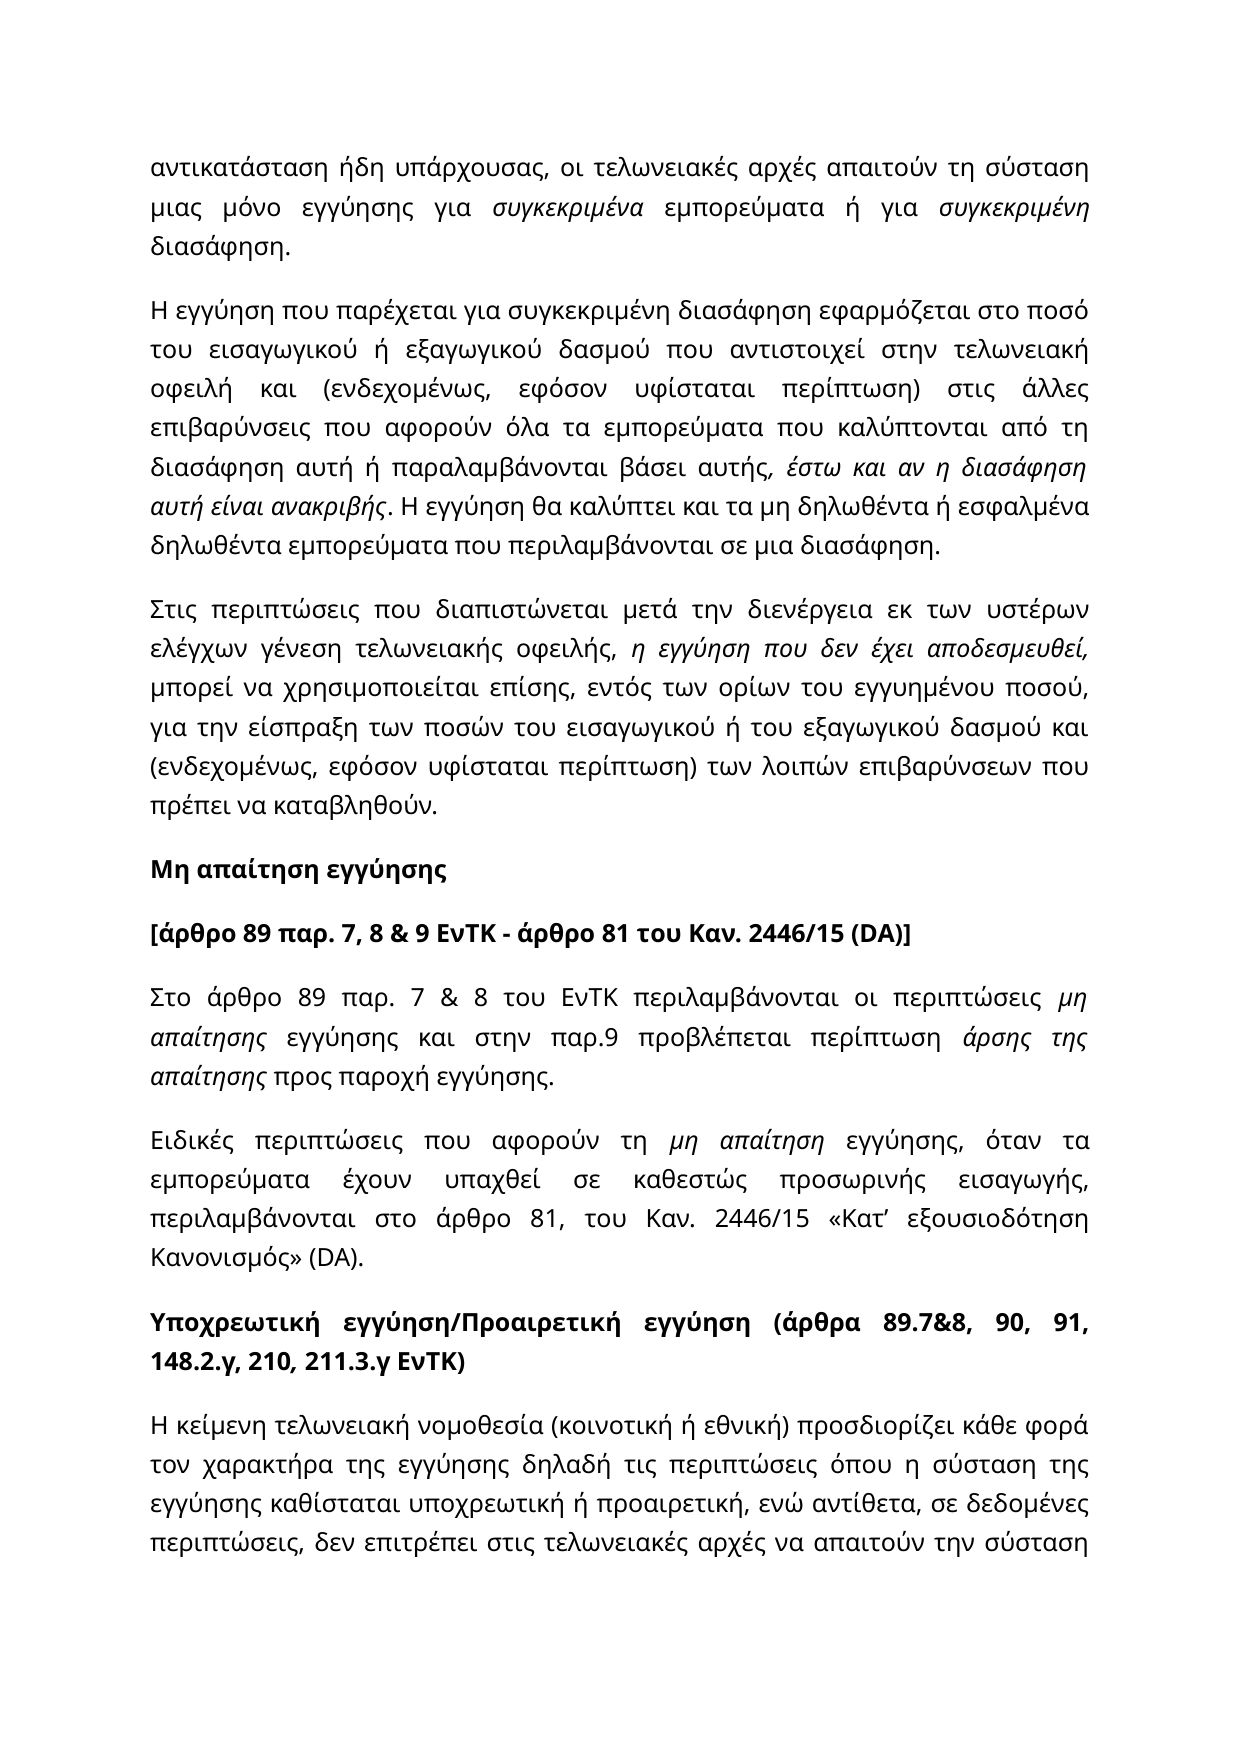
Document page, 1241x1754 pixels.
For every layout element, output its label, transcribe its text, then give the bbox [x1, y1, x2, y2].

text Υποχρεωτική εγγύηση/Προαιρετική εγγύηση (άρθρα 89.7&8, 90, 91, 148.2.γ, 210, 211.3.γ ΕνΤΚ) [150, 1304, 1090, 1377]
text Ειδικές περιπτώσεις που αφορούν τη μη απαίτηση εγγύησης, όταν τα εμπορεύματα έχουν υπαχθεί σε καθεστώς προσωρινής εισαγωγής, περιλαμβάνονται στο άρθρο 81, του Καν. 2446/15 «Κατ’ εξουσιοδότηση Κανονισμός» (DA). [150, 1122, 1090, 1274]
text Η εγγύηση που παρέχεται για συγκεκριμένη διασάφηση εφαρμόζεται στο ποσό του εισαγωγικού ή εξαγωγικού δασμού που αντιστοιχεί στην τελωνειακή οφειλή και (ενδεχομένως, εφόσον υφίσταται περίπτωση) στις άλλες επιβαρύνσεις που αφορούν όλα τα εμπορεύματα που καλύπτονται από τη διασάφηση αυτή ή παραλαμβάνονται βάσει αυτής, έστω και αν η διασάφηση αυτή είναι ανακριβής. Η εγγύηση θα καλύπτει και τα μη δηλωθέντα ή εσφαλμένα δηλωθέντα εμπορεύματα που περιλαμβάνονται σε μια διασάφηση. [150, 292, 1090, 562]
text Η κείμενη τελωνειακή νομοθεσία (κοινοτική ή εθνική) προσδιορίζει κάθε φορά τον χαρακτήρα της εγγύησης δηλαδή τις περιπτώσεις όπου η σύσταση της εγγύησης καθίσταται υποχρεωτική ή προαιρετική, ενώ αντίθετα, σε δεδομένες περιπτώσεις, δεν επιτρέπει στις τελωνειακές αρχές να απαιτούν την σύσταση [150, 1407, 1090, 1559]
text Στο άρθρο 89 παρ. 7 & 8 του ΕνΤΚ περιλαμβάνονται οι περιπτώσεις μη απαίτησης εγγύησης και στην παρ.9 προβλέπεται περίπτωση άρσης της απαίτησης προς παροχή εγγύησης. [150, 980, 1090, 1092]
text [άρθρο 89 παρ. 7, 8 & 9 ΕνΤΚ - άρθρο 81 του Καν. 2446/15 (DA)] [150, 916, 1090, 950]
text Στις περιπτώσεις που διαπιστώνεται μετά την διενέργεια εκ των υστέρων ελέγχων γένεση τελωνειακής οφειλής, η εγγύηση που δεν έχει αποδεσμευθεί, μπορεί να χρησιμοποιείται επίσης, εντός των ορίων του εγγυημένου ποσού, για την είσπραξη των ποσών του εισαγωγικού ή του εξαγωγικού δασμού και (ενδεχομένως, εφόσον υφίσταται περίπτωση) των λοιπών επιβαρύνσεων που πρέπει να καταβληθούν. [150, 592, 1090, 822]
text αντικατάσταση ήδη υπάρχουσας, οι τελωνειακές αρχές απαιτούν τη σύσταση μιας μόνο εγγύησης για συγκεκριμένα εμπορεύματα ή για συγκεκριμένη διασάφηση. [150, 150, 1090, 262]
text Μη απαίτηση εγγύησης [150, 852, 1090, 886]
